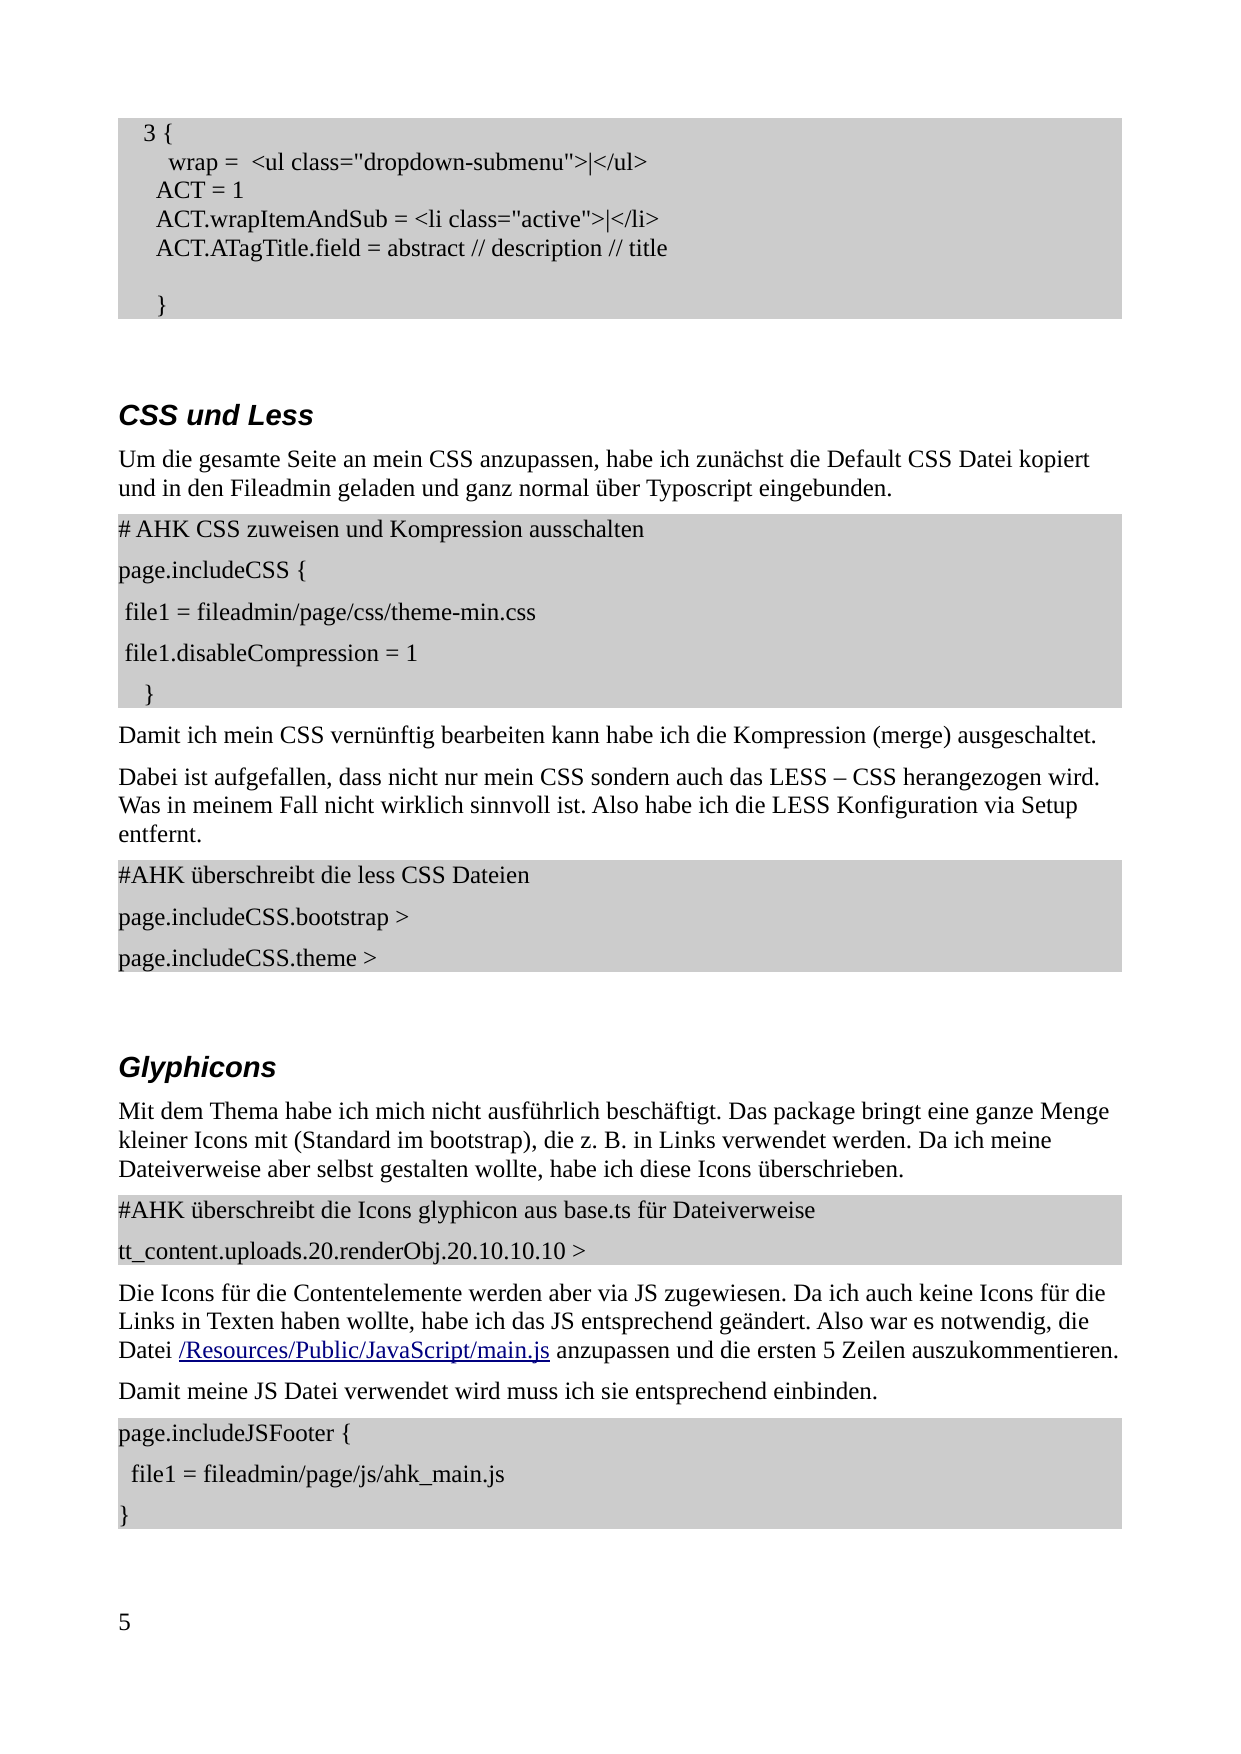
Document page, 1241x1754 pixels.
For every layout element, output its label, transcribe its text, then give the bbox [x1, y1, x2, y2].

text # AHK CSS zuweisen und Kompression ausschalten [118, 514, 1122, 543]
text page.includeCSS.bootstrap > [118, 902, 1122, 930]
text 3 { wrap = <ul class="dropdown-submenu">|</ul> ACT = 1 ACT.wrapItemAndSub = <li class="active">|</li> ACT.ATagTitle.field = abstract // description // title } [118, 118, 1122, 319]
subtitle CSS und Less [118, 398, 1122, 432]
text file1.disableCompression = 1 [118, 638, 1122, 667]
text Mit dem Thema habe ich mich nicht ausführlich beschäftigt. Das package bringt eine ganze Menge kleiner Icons mit (Standard im bootstrap), die z. B. in Links verwendet werden. Da ich meine Dateiverweise aber selbst gestalten wollte, habe ich diese Icons überschrieben. [118, 1096, 1122, 1183]
text Um die gesamte Seite an mein CSS anzupassen, habe ich zunächst die Default CSS Datei kopiert und in den Fileadmin geladen und ganz normal über Typoscript eingebunden. [118, 444, 1122, 502]
text file1 = fileadmin/page/css/theme-min.css [118, 597, 1122, 625]
subtitle Glyphicons [118, 1050, 1122, 1084]
text Dabei ist aufgefallen, dass nicht nur mein CSS sondern auch das LESS – CSS herangezogen wird. Was in meinem Fall nicht wirklich sinnvoll ist. Also habe ich die LESS Konfiguration via Setup entfernt. [118, 762, 1122, 848]
text page.includeJSFooter { [118, 1418, 1122, 1446]
text Damit ich mein CSS vernünftig bearbeiten kann habe ich die Kompression (merge) ausgeschaltet. [118, 720, 1122, 749]
text page.includeCSS { [118, 555, 1122, 584]
text Damit meine JS Datei verwendet wird muss ich sie entsprechend einbinden. [118, 1376, 1122, 1405]
text #AHK überschreibt die Icons glyphicon aus base.ts für Dateiverweise [118, 1195, 1122, 1224]
text #AHK überschreibt die less CSS Dateien [118, 860, 1122, 889]
text tt_content.uploads.20.renderObj.20.10.10.10 > [118, 1236, 1122, 1265]
text } [118, 679, 1122, 708]
text file1 = fileadmin/page/js/ahk_main.js [118, 1459, 1122, 1488]
text page.includeCSS.theme > [118, 943, 1122, 972]
text Die Icons für die Contentelemente werden aber via JS zugewiesen. Da ich auch keine Icons für die Links in Texten haben wollte, habe ich das JS entsprechend geändert. Also war es notwendig, die Datei /Resources/Public/JavaScript/main.js anzupassen und die ersten 5 Zeilen auszukommentieren. [118, 1278, 1122, 1364]
text } [118, 1500, 1122, 1529]
